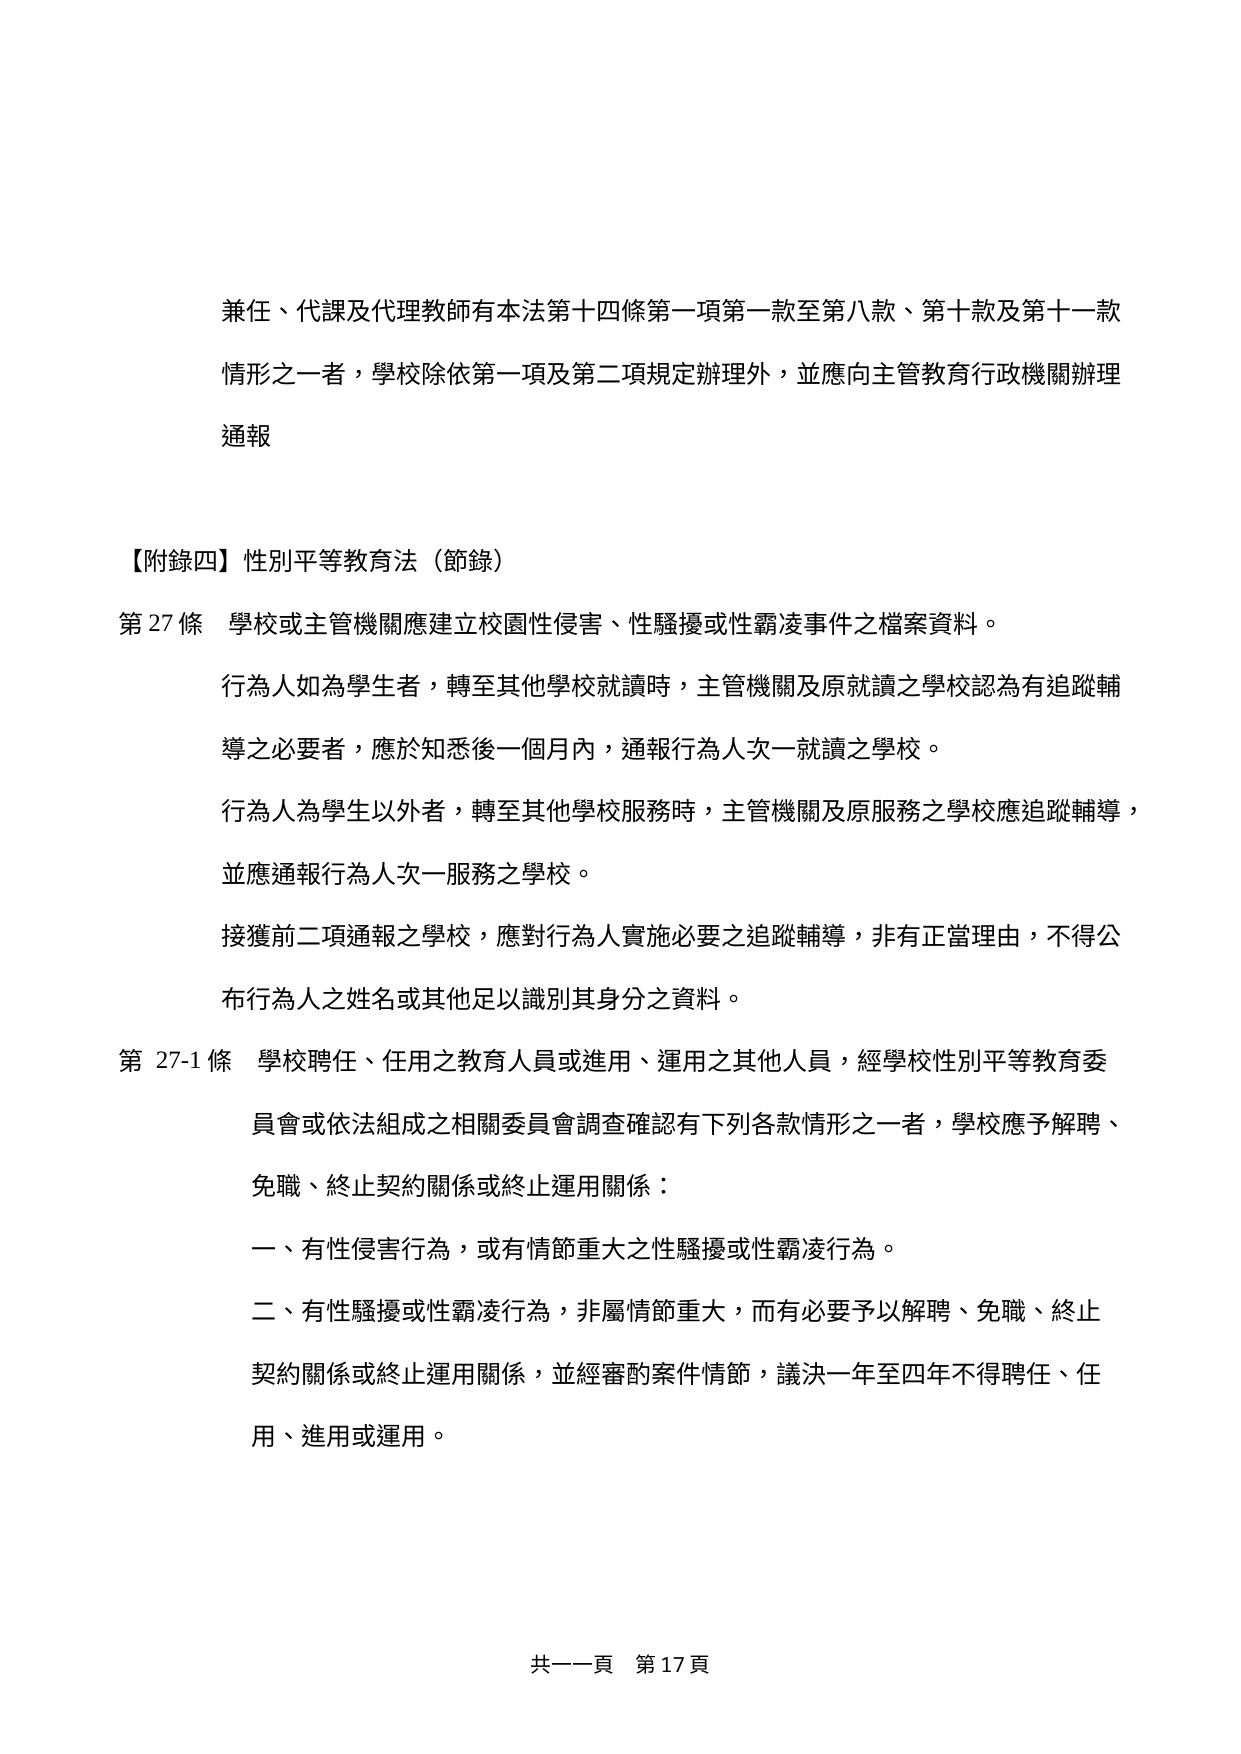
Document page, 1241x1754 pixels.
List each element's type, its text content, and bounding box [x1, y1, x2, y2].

text 兼任、代課及代理教師有本法第十四條第一項第一款至第八款、第十款及第十一款情形之一者，學校除依第一項及第二項規定辦理外，並應向主管教育行政機關辦理通報 [221, 268, 1122, 456]
text 行為人為學生以外者，轉至其他學校服務時，主管機關及原服務之學校應追蹤輔導，並應通報行為人次一服務之學校。 [221, 768, 1122, 893]
text 第27條 學校或主管機關應建立校園性侵害、性騷擾或性霸凌事件之檔案資料。 [118, 581, 1122, 643]
text 員會或依法組成之相關委員會調查確認有下列各款情形之一者，學校應予解聘、免職、終止契約關係或終止運用關係： [251, 1081, 1122, 1206]
text 接獲前二項通報之學校，應對行為人實施必要之追蹤輔導，非有正當理由，不得公布行為人之姓名或其他足以識別其身分之資料。 [221, 893, 1122, 1018]
text 一、有性侵害行為，或有情節重大之性騷擾或性霸凌行為。 [251, 1206, 1122, 1268]
text 二、有性騷擾或性霸凌行為，非屬情節重大，而有必要予以解聘、免職、終止契約關係或終止運用關係，並經審酌案件情節，議決一年至四年不得聘任、任用、進用或運用。 [251, 1268, 1122, 1456]
text 第 27-1 條 學校聘任、任用之教育人員或進用、運用之其他人員，經學校性別平等教育委 [118, 1018, 1122, 1081]
text 行為人如為學生者，轉至其他學校就讀時，主管機關及原就讀之學校認為有追蹤輔導之必要者，應於知悉後一個月內，通報行為人次一就讀之學校。 [221, 643, 1122, 768]
text 【附錄四】性別平等教育法（節錄） [118, 518, 1122, 581]
